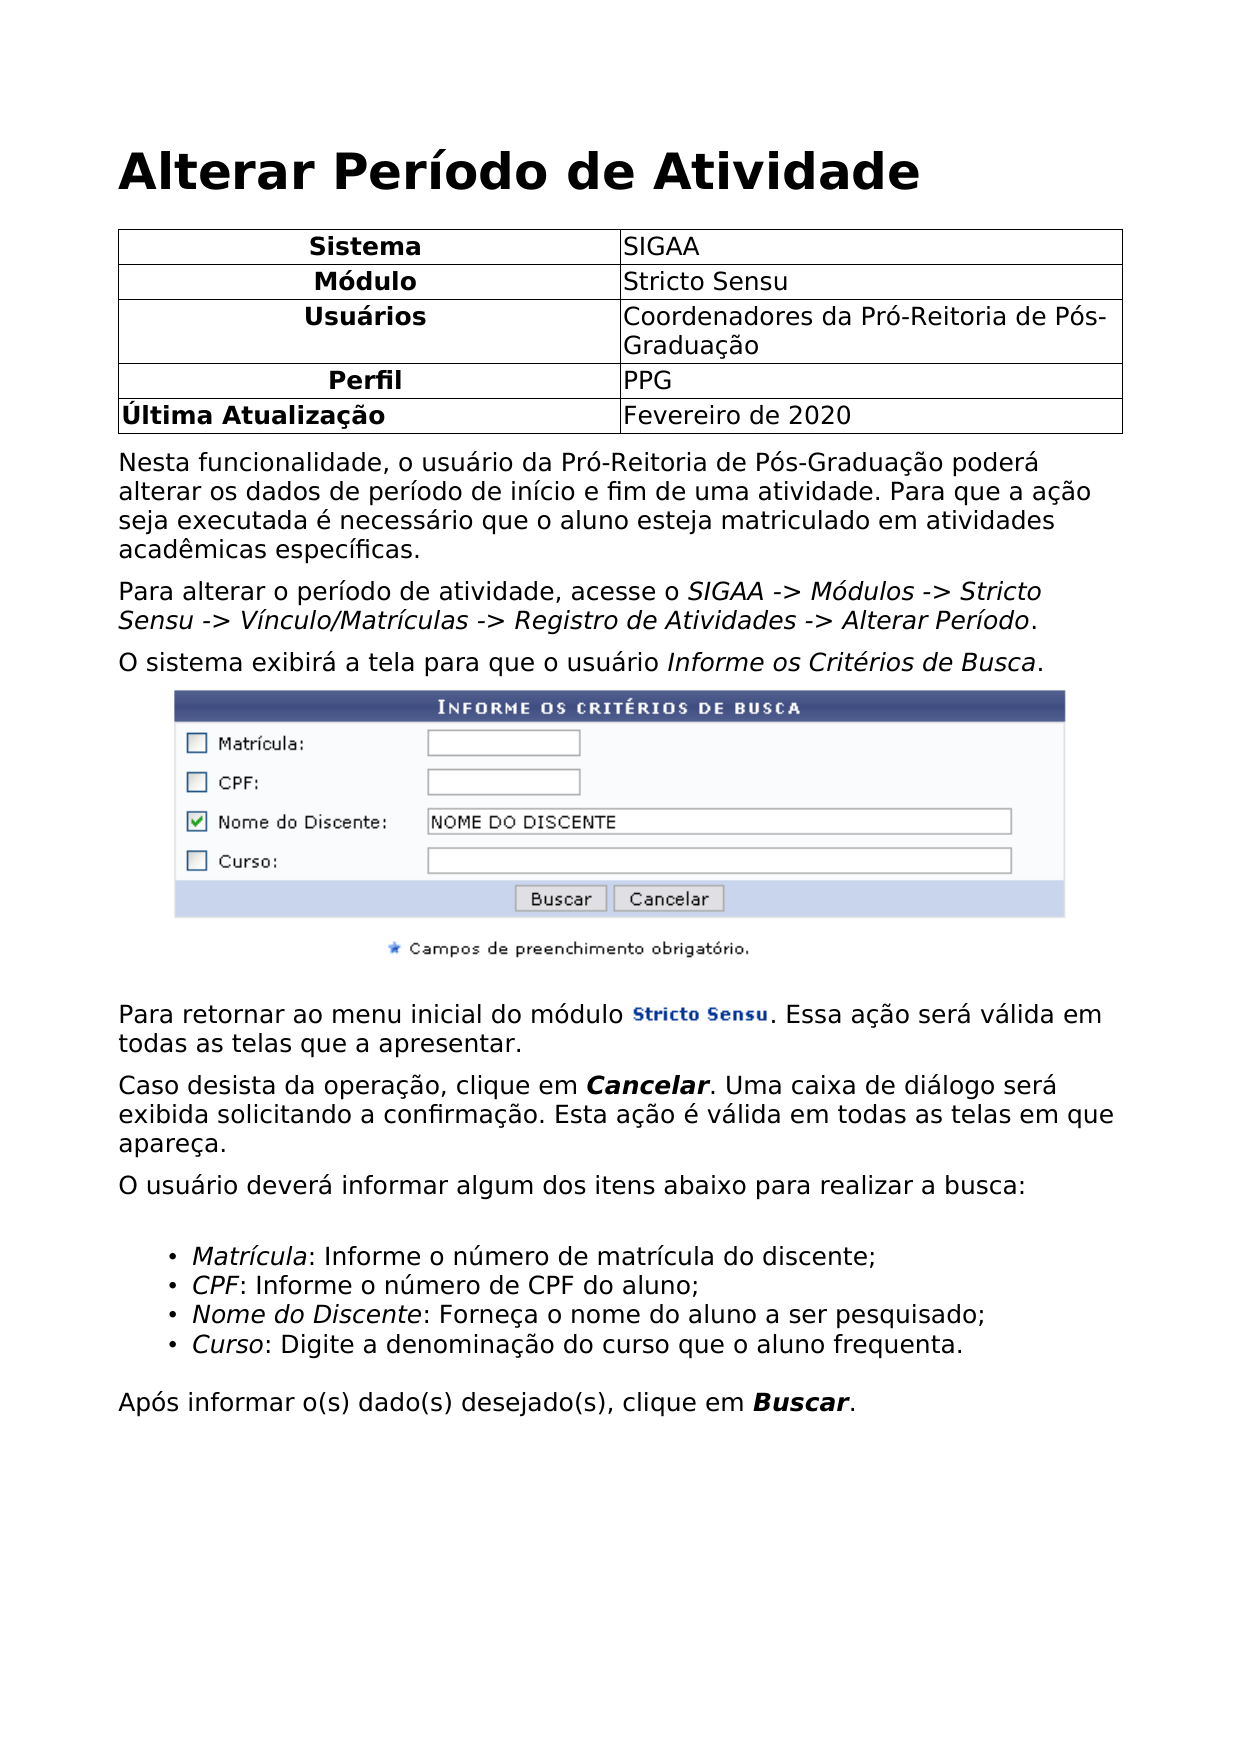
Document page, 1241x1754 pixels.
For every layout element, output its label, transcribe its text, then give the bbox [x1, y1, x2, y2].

picture [631, 1003, 770, 1024]
text Caso desista da operação, clique em Cancelar. Uma caixa de diálogo será exibida solicitando a confirmação. Esta ação é válida em todas as telas em que apareça. [118, 1071, 1122, 1159]
text Nesta funcionalidade, o usuário da Pró-Reitoria de Pós-Graduação poderá alterar os dados de período de início e fim de uma atividade. Para que a ação seja executada é necessário que o aluno esteja matriculado em atividades acadêmicas específicas. [118, 448, 1122, 565]
table_cell Módulo [119, 265, 620, 299]
list Nome do Discente: Forneça o nome do aluno a ser pesquisado; [177, 1301, 1122, 1330]
list CPF: Informe o número de CPF do aluno; [177, 1271, 1122, 1301]
list Curso: Digite a denominação do curso que o aluno frequenta. [177, 1330, 1122, 1359]
text O usuário deverá informar algum dos itens abaixo para realizar a busca: [118, 1171, 1122, 1200]
picture [173, 690, 1067, 959]
list Matrícula: Informe o número de matrícula do discente; [177, 1242, 1122, 1271]
table_header Sistema [119, 230, 620, 264]
text Para alterar o período de atividade, acesse o SIGAA -> Módulos -> Stricto Sensu -> Vínculo/Matrículas -> Registro de Atividades -> Alterar Período. [118, 577, 1122, 636]
table_cell Fevereiro de 2020 [621, 399, 1122, 433]
table_cell Stricto Sensu [621, 265, 1122, 299]
text Para retornar ao menu inicial do módulo . Essa ação será válida em todas as telas que a apresentar. [118, 1000, 1122, 1059]
table_cell Última Atualização [119, 399, 620, 433]
table_cell Perfil [119, 364, 620, 398]
text Após informar o(s) dado(s) desejado(s), clique em Buscar. [118, 1388, 1122, 1418]
table_cell Usuários [119, 300, 620, 363]
table_cell Coordenadores da Pró-Reitoria de Pós-Graduação [621, 300, 1122, 363]
subtitle Alterar Período de Atividade [118, 143, 1122, 201]
table_cell PPG [621, 364, 1122, 398]
table_header SIGAA [621, 230, 1122, 264]
text O sistema exibirá a tela para que o usuário Informe os Critérios de Busca. [118, 648, 1122, 677]
